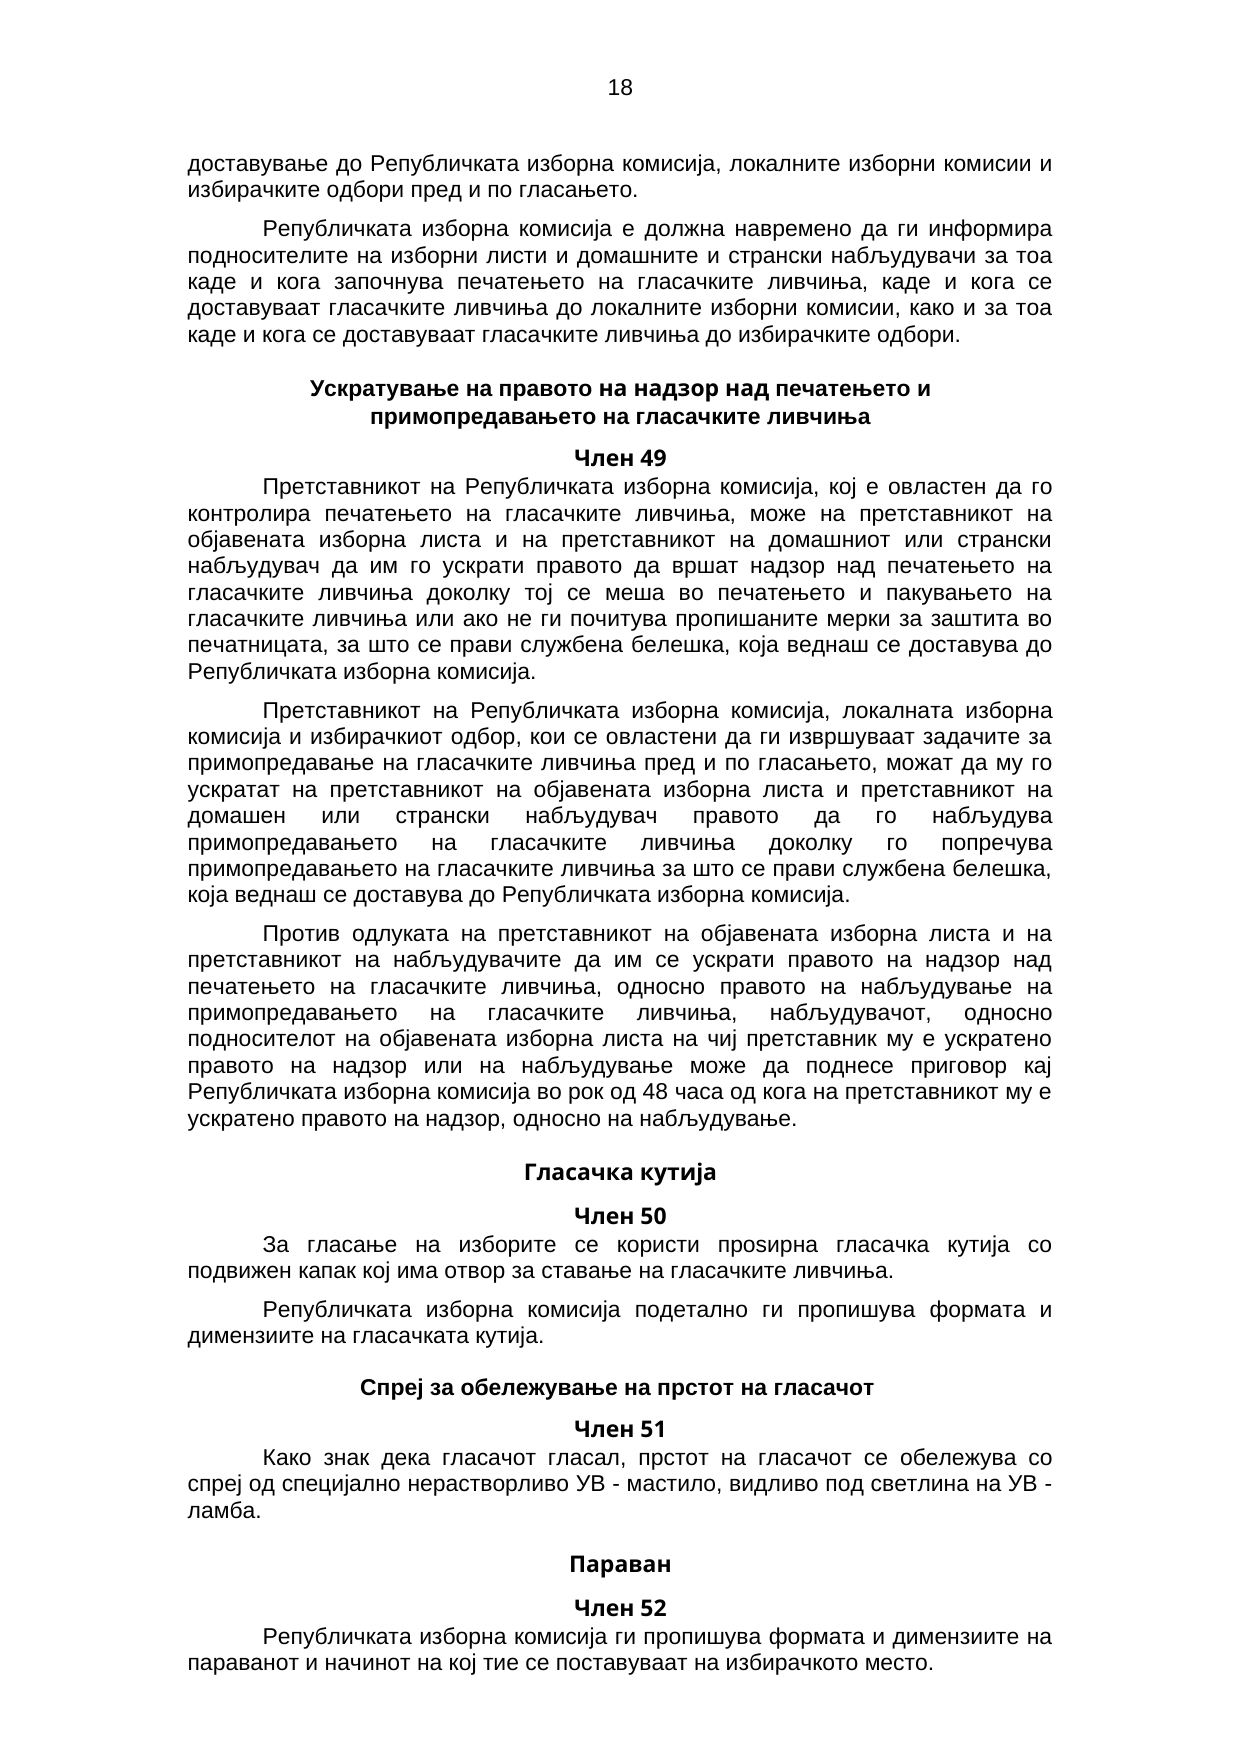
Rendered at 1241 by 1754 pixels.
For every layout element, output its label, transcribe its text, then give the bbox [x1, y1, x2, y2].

text Како знак дека гласачот гласал, прстот на гласачот се обележува со спреј од специјално нерастворливо УВ - мастило, видливо под светлина на УВ - ламба. [187, 1444, 1053, 1523]
text Републичката изборна комисија е должна навремено да ги информира подносителите на изборни листи и домашните и странски набљудувачи за тоа каде и кога започнува печатењето на гласачките ливчиња, каде и кога се доставуваат гласачките ливчиња до локалните изборни комисии, како и за тоа каде и кога се доставуваат гласачките ливчиња до избирачките одбори. [187, 215, 1053, 347]
text доставување до Републичката изборна комисија, локалните изборни комисии и избирачките одбори пред и по гласањето. [187, 150, 1053, 203]
text За гласање на изборите се користи проѕирна гласачка кутија со подвижен капак кој има отвор за ставање на гласачките ливчиња. [187, 1231, 1053, 1283]
text Претставникот на Републичката изборна комисија, локалната изборна комисија и избирачкиот одбор, кои се овластени да ги извршуваат задачите за примопредавање на гласачките ливчиња пред и по гласањето, можат да му го ускратат на претставникот на објавената изборна листа и претставникот на домашен или странски набљудувач правото да го набљудува примопредавањето на гласачките ливчиња доколку го попречува примопредавањето на гласачките ливчиња за што се прави службена белешка, која веднаш се доставува до Републичката изборна комисија. [187, 697, 1053, 907]
text Републичката изборна комисија ги пропишува формата и димензиите на параванот и начинот на кој тие се поставуваат на избирачкото место. [187, 1623, 1053, 1676]
text Член 49 [262, 442, 978, 473]
text Параван [262, 1548, 978, 1579]
text Против одлуката на претставникот на објавената изборна листа и на претставникот на набљудувачите да им се ускрати правото на надзор над печатењето на гласачките ливчиња, односно правото на набљудување на примопредавањето на гласачките ливчиња, набљудувачот, односно подносителот на објавената изборна листа на чиј претставник му е ускратено правото на надзор или на набљудување може да поднесе приговор кај Републичката изборна комисија во рок од 48 часа од кога на претставникот му е ускратено правото на надзор, односно на набљудување. [187, 920, 1053, 1131]
text Ускратување на правото на надзор над печатењето и примопредавањето на гласачките ливчиња [262, 372, 978, 429]
text Гласачка кутија [262, 1156, 978, 1187]
text Републичката изборна комисија подетално ги пропишува формата и димензиите на гласачката кутија. [187, 1296, 1053, 1349]
text Член 52 [262, 1592, 978, 1623]
text Член 51 [262, 1413, 978, 1444]
text Претставникот на Републичката изборна комисија, кој е овластен да го контролира печатењето на гласачките ливчиња, може на претставникот на објавената изборна листа и на претставникот на домашниот или странски набљудувач да им го ускрати правото да вршат надзор над печатењето на гласачките ливчиња доколку тој се меша во печатењето и пакувањето на гласачките ливчиња или ако не ги почитува пропишаните мерки за заштита во печатницата, за што се прави службена белешка, која веднаш се доставува до Републичката изборна комисија. [187, 473, 1053, 684]
text Спреј за обележување на прстот на гласачот [262, 1374, 978, 1400]
text Член 50 [262, 1199, 978, 1231]
